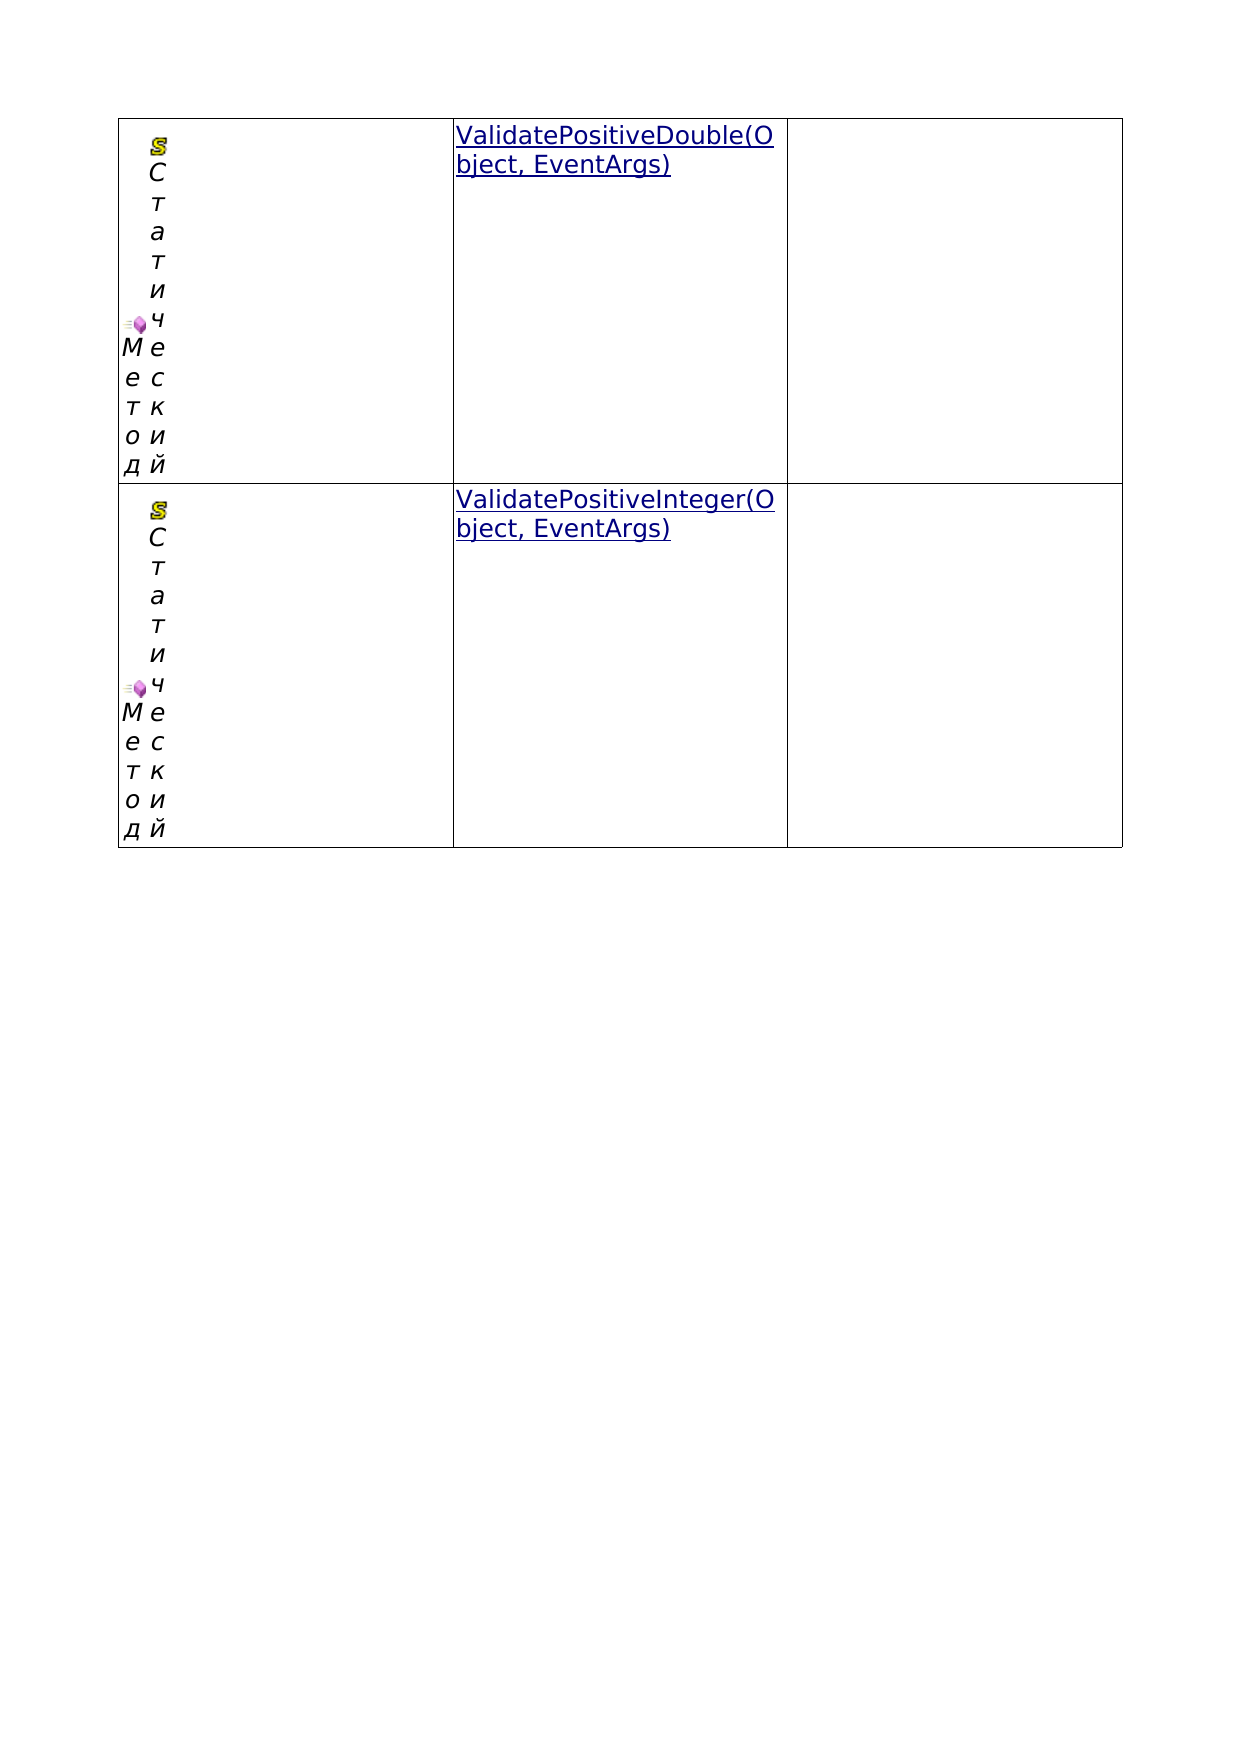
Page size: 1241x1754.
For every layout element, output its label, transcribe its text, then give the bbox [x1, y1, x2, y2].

table_cell [788, 119, 1122, 482]
picture [146, 133, 172, 159]
table_cell ValidatePositiveDouble(Object, EventArgs) [454, 119, 787, 482]
picture [121, 316, 146, 334]
table_cell [119, 484, 453, 847]
table_cell [119, 119, 453, 482]
table_cell [788, 484, 1122, 847]
table_cell ValidatePositiveInteger(Object, EventArgs) [454, 484, 787, 847]
picture [121, 680, 146, 698]
picture [146, 497, 172, 523]
